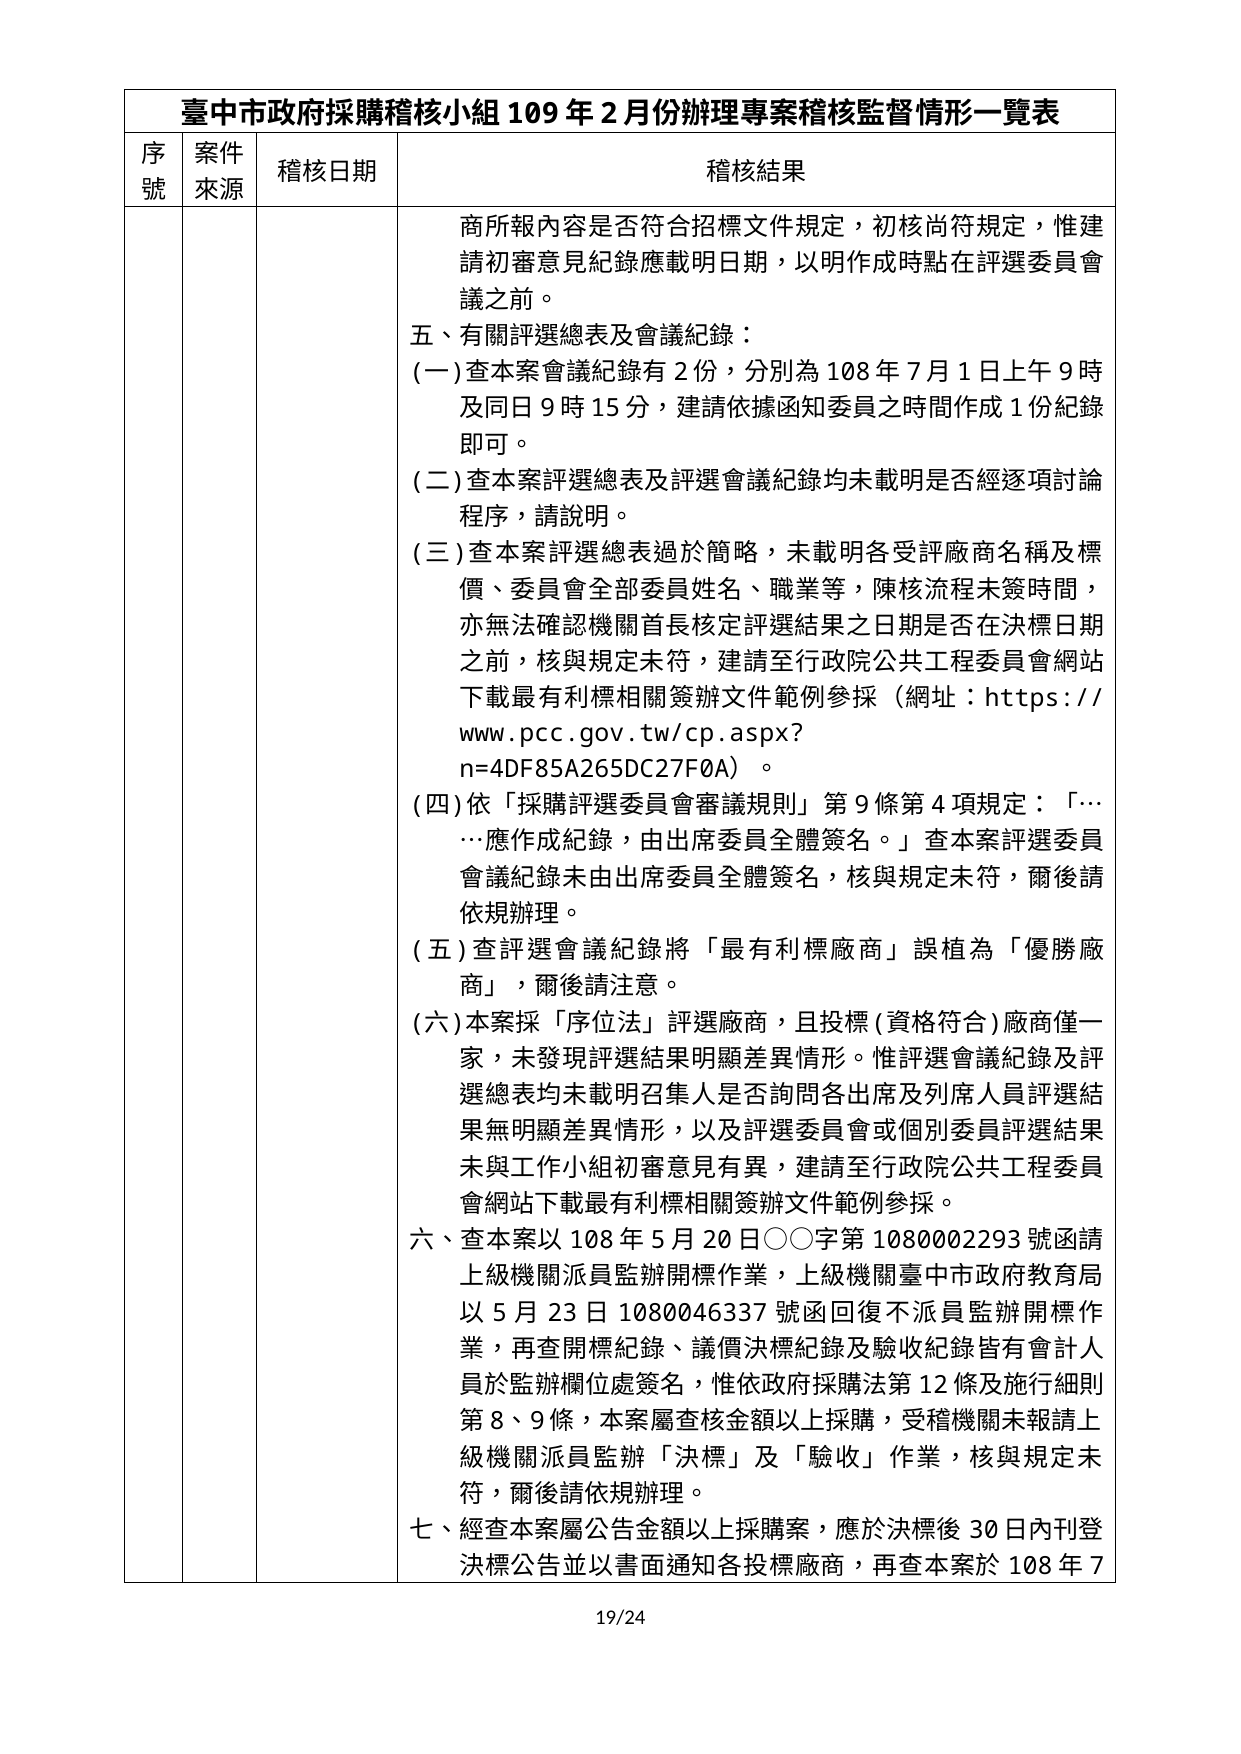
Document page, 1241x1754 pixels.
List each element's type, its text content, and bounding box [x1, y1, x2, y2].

table_cell [183, 207, 256, 1582]
table_cell 稽核日期 [257, 133, 397, 206]
table_header 臺中市政府採購稽核小組109年2月份辦理專案稽核監督情形一覽表 [125, 90, 1115, 132]
table_cell [257, 207, 397, 1582]
table_cell 案件來源 [183, 133, 256, 206]
table_cell 商所報內容是否符合招標文件規定，初核尚符規定，惟建請初審意見紀錄應載明日期，以明作成時點在評選委員會議之前。 五、有關評選總表及會議紀錄： (一)查本案會議紀錄有2份，分別為108年7月1日上午9時及同日9時15分，建請依據函知委員之時間作成1份紀錄即可。 (二)查本案評選總表及評選會議紀錄均未載明是否經逐項討論程序，請說明。 (三)查本案評選總表過於簡略，未載明各受評廠商名稱及標價、委員會全部委員姓名、職業等，陳核流程未簽時間，亦無法確認機關首長核定評選結果之日期是否在決標日期之前，核與規定未符，建請至行政院公共工程委員會網站下載最有利標相關簽辦文件範例參採（網址：https://www.pcc.gov.tw/cp.aspx?n=4DF85A265DC27F0A）。 (四)依「採購評選委員會審議規則」第9條第4項規定：「……應作成紀錄，由出席委員全體簽名。」查本案評選委員會議紀錄未由出席委員全體簽名，核與規定未符，爾後請依規辦理。 (五)查評選會議紀錄將「最有利標廠商」誤植為「優勝廠商」，爾後請注意。 (六)本案採「序位法」評選廠商，且投標(資格符合)廠商僅一家，未發現評選結果明顯差異情形。惟評選會議紀錄及評選總表均未載明召集人是否詢問各出席及列席人員評選結果無明顯差異情形，以及評選委員會或個別委員評選結果未與工作小組初審意見有異，建請至行政院公共工程委員會網站下載最有利標相關簽辦文件範例參採。 六、查本案以108年5月20日○○字第1080002293號函請上級機關派員監辦開標作業，上級機關臺中市政府教育局以5月23日1080046337號函回復不派員監辦開標作業，再查開標紀錄、議價決標紀錄及驗收紀錄皆有會計人員於監辦欄位處簽名，惟依政府採購法第12條及施行細則第8、9條，本案屬查核金額以上採購，受稽機關未報請上級機關派員監辦「決標」及「驗收」作業，核與規定未符，爾後請依規辦理。 七、經查本案屬公告金額以上採購案，應於決標後30日內刊登決標公告並以書面通知各投標廠商，再查本案於108年7 [398, 207, 1115, 1582]
table_cell 稽核結果 [398, 133, 1115, 206]
table_cell [125, 207, 182, 1582]
table_cell 序號 [125, 133, 182, 206]
